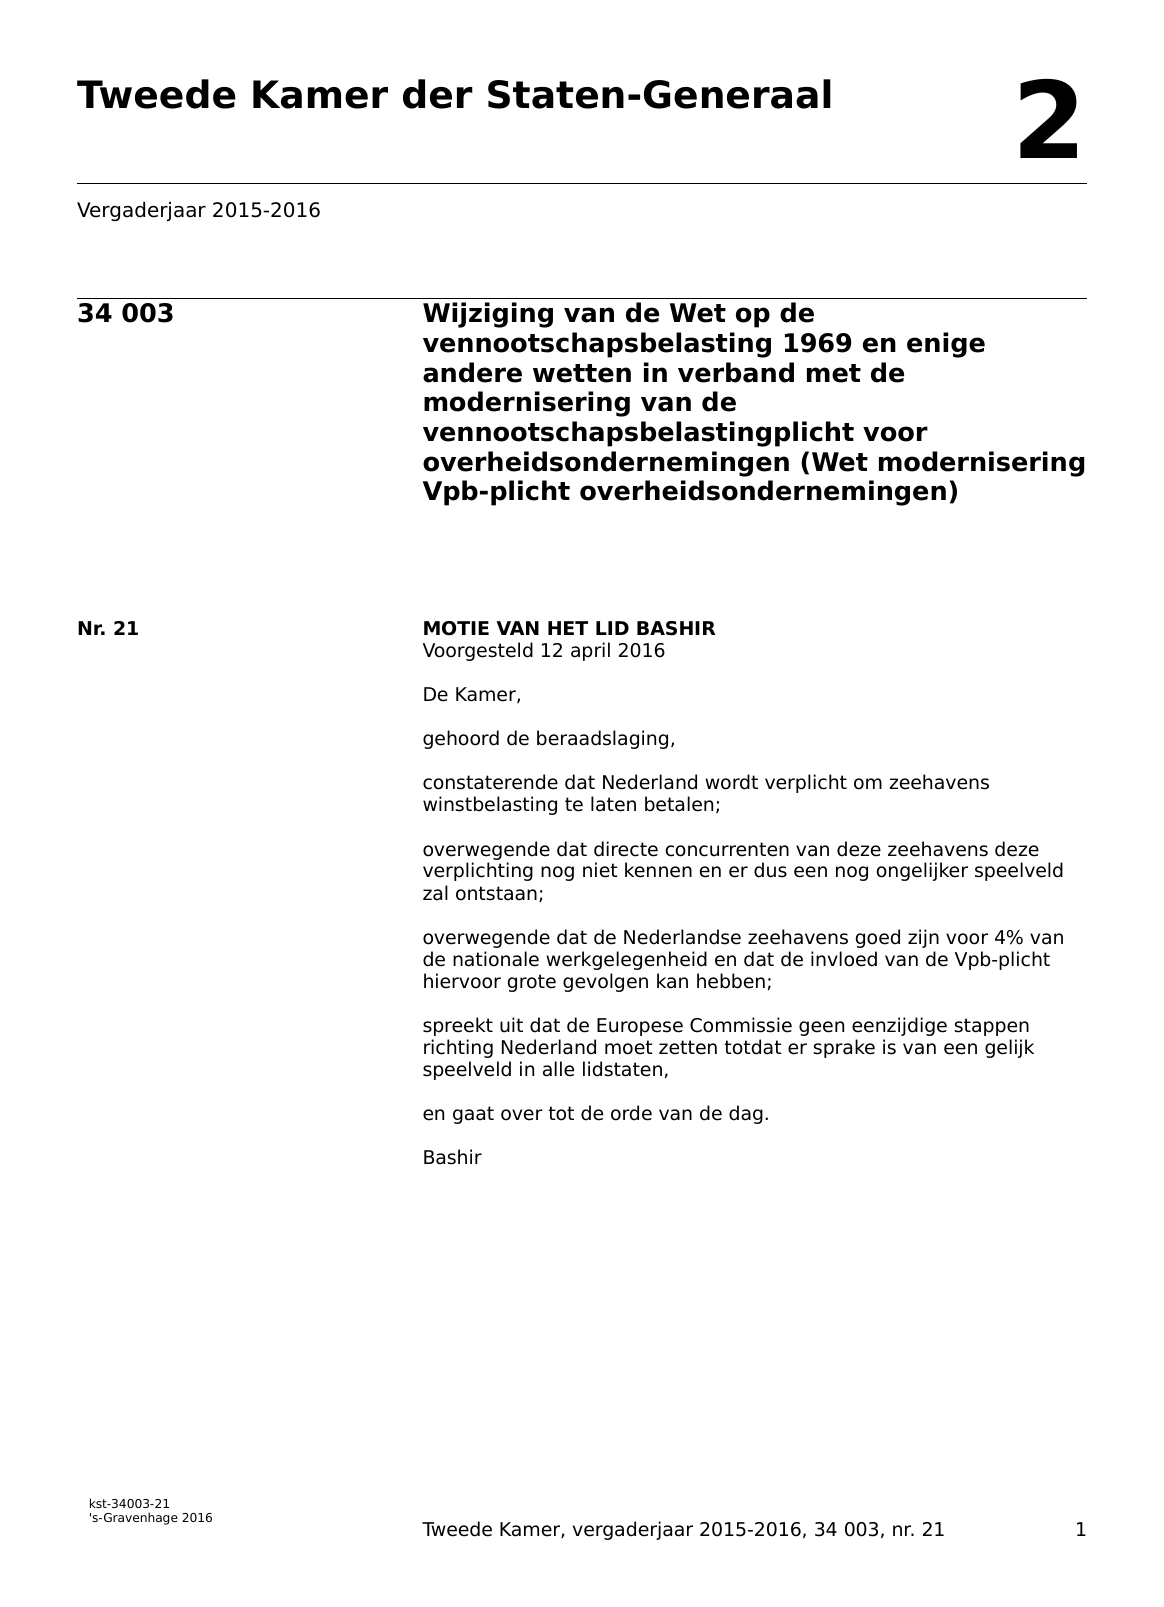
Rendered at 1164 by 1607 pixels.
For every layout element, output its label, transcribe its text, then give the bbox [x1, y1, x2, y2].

text constaterende dat Nederland wordt verplicht om zeehavens winstbelasting te laten betalen; [422, 772, 1087, 816]
table_header Tweede Kamer der Staten-Generaal [77, 59, 886, 183]
text spreekt uit dat de Europese Commissie geen eenzijdige stappen richting Nederland moet zetten totdat er sprake is van een gelijk speelveld in alle lidstaten, [422, 1015, 1087, 1081]
text gehoord de beraadslaging, [422, 728, 1087, 750]
text en gaat over tot de orde van de dag. [422, 1103, 1087, 1125]
text overwegende dat directe concurrenten van deze zeehavens deze verplichting nog niet kennen en er dus een nog ongelijker speelveld zal ontstaan; [422, 838, 1087, 904]
text overwegende dat de Nederlandse zeehavens goed zijn voor 4% van de nationale werkgelegenheid en dat de invloed van de Vpb-plicht hiervoor grote gevolgen kan hebben; [422, 927, 1087, 992]
text Voorgesteld 12 april 2016 [422, 640, 1087, 662]
text kst-34003-21 [88, 1497, 323, 1511]
table_cell Vergaderjaar 2015-2016 [77, 184, 1087, 298]
text Bashir [422, 1147, 1087, 1169]
text 's-Gravenhage 2016 [88, 1511, 323, 1525]
table_header 2 [886, 59, 1087, 183]
subtitle 34 003 Wijziging van de Wet op de vennootschapsbelasting 1969 en enige andere wetten in verband met de modernisering van de vennootschapsbelastingplicht voor overheidsondernemingen (Wet modernisering Vpb-plicht overheidsondernemingen) [77, 299, 1087, 507]
subtitle Nr. 21 MOTIE VAN HET LID BASHIR [77, 618, 1087, 640]
text De Kamer, [422, 684, 1087, 706]
